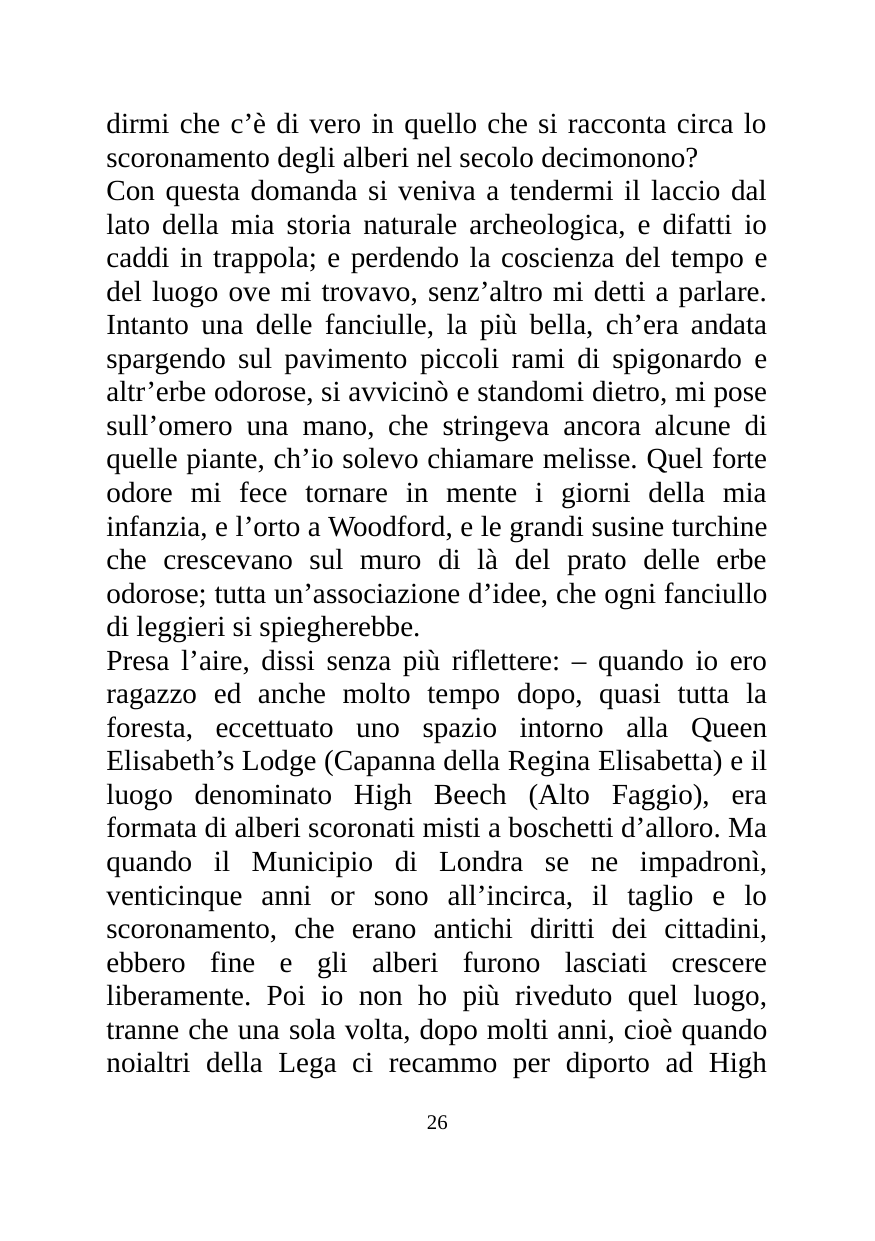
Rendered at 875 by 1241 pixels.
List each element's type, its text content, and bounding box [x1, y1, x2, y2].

text Con questa domanda si veniva a tendermi il laccio dal lato della mia storia naturale archeologica, e difatti io caddi in trappola; e perdendo la coscienza del tempo e del luogo ove mi trovavo, senz’altro mi detti a parlare. Intanto una delle fanciulle, la più bella, ch’era andata spargendo sul pavimento piccoli rami di spigonardo e altr’erbe odorose, si avvicinò e standomi dietro, mi pose sull’omero una mano, che stringeva ancora alcune di quelle piante, ch’io solevo chiamare melisse. Quel forte odore mi fece tornare in mente i giorni della mia infanzia, e l’orto a Woodford, e le grandi susine turchine che crescevano sul muro di là del prato delle erbe odorose; tutta un’associazione d’idee, che ogni fanciullo di leggieri si spiegherebbe. [106, 173, 768, 643]
text Presa l’aire, dissi senza più riflettere: – quando io ero ragazzo ed anche molto tempo dopo, quasi tutta la foresta, eccettuato uno spazio intorno alla Queen Elisabeth’s Lodge (Capanna della Regina Elisabetta) e il luogo denominato High Beech (Alto Faggio), era formata di alberi scoronati misti a boschetti d’alloro. Ma quando il Municipio di Londra se ne impadronì, venticinque anni or sono all’incirca, il taglio e lo scoronamento, che erano antichi diritti dei cittadini, ebbero fine e gli alberi furono lasciati crescere liberamente. Poi io non ho più riveduto quel luogo, tranne che una sola volta, dopo molti anni, cioè quando noialtri della Lega ci recammo per diporto ad High [106, 643, 768, 1079]
text dirmi che c’è di vero in quello che si racconta circa lo scoronamento degli alberi nel secolo decimonono? [106, 106, 768, 173]
